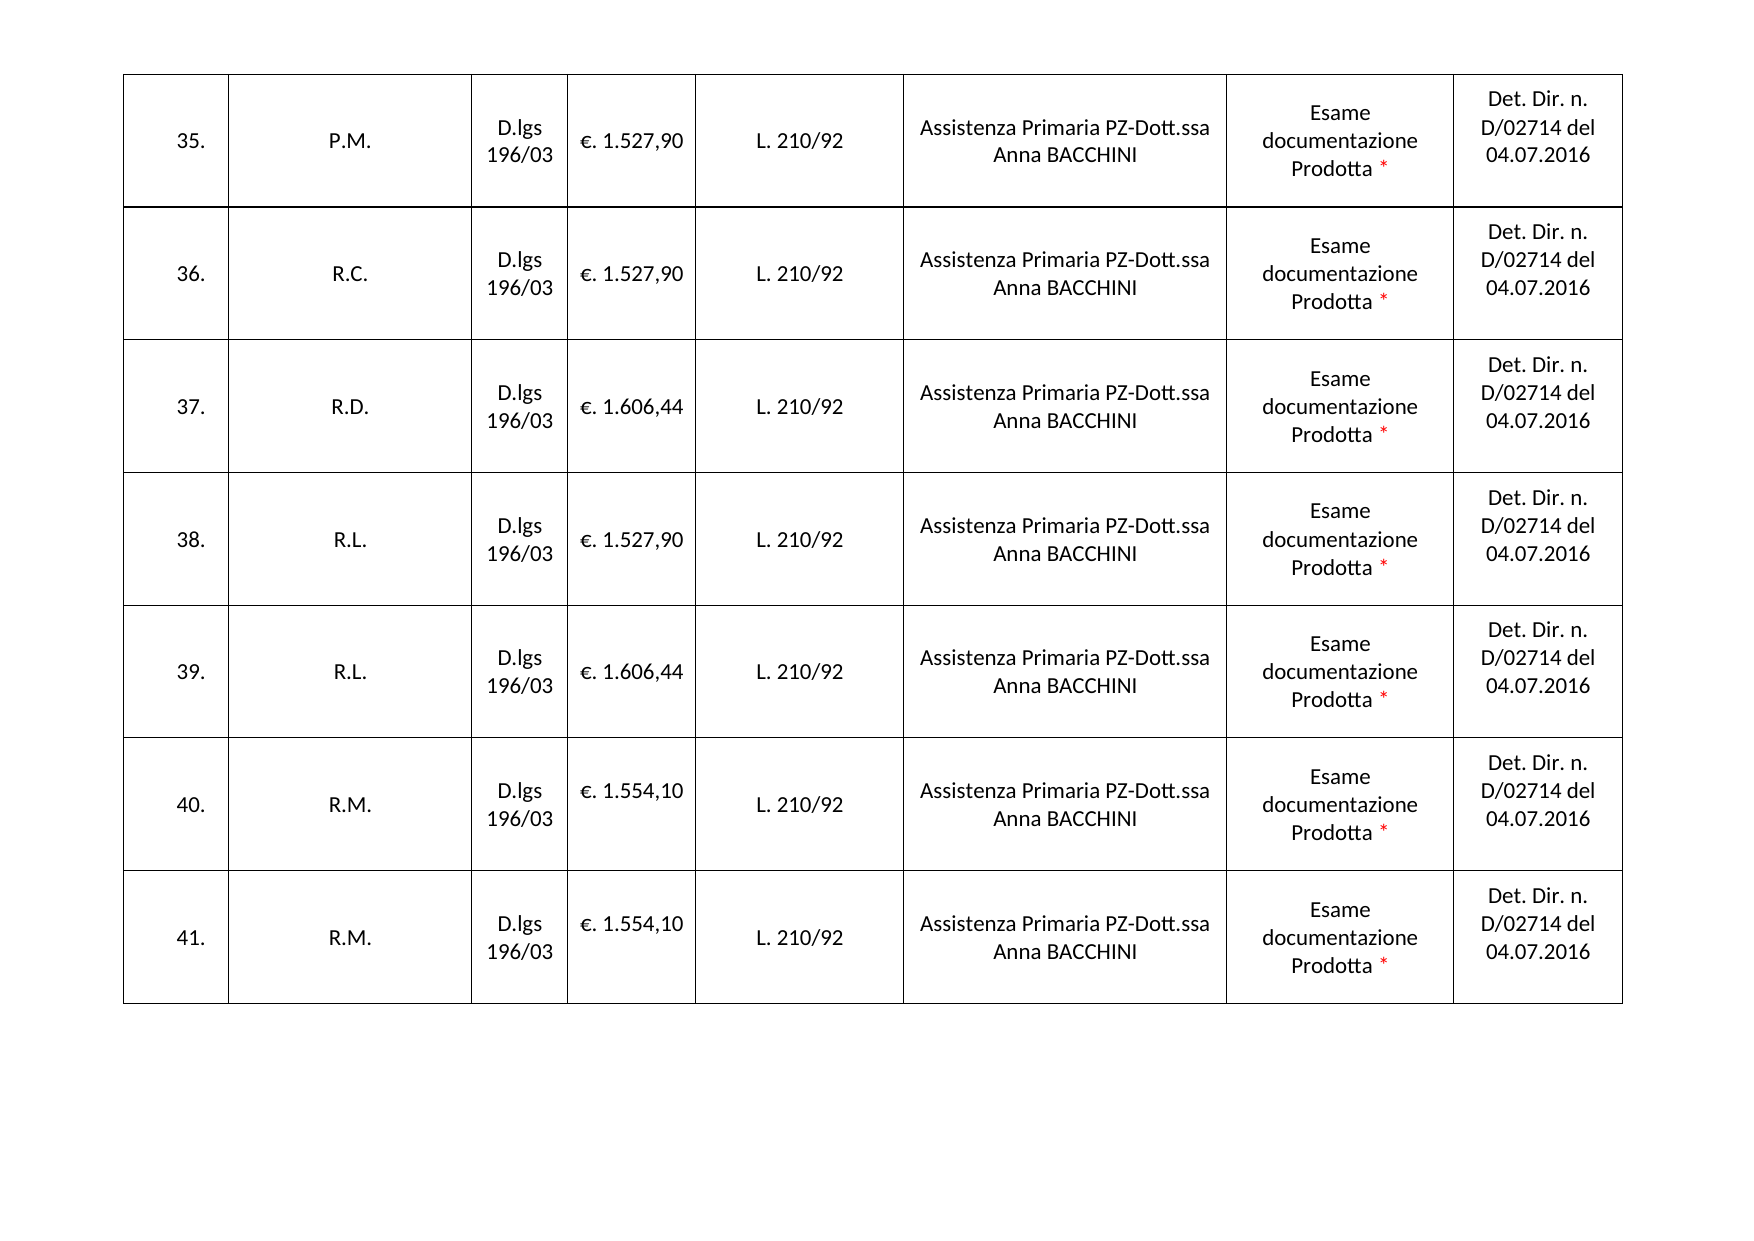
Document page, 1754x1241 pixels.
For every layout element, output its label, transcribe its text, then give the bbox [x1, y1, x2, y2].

table_cell D.lgs 196/03 [472, 871, 567, 1003]
table_cell €. 1.606,44 [568, 606, 695, 737]
table_cell P.M. [229, 75, 471, 206]
table_cell Esame documentazione Prodotta * [1227, 738, 1453, 870]
table_cell Det. Dir. n. D/02714 del 04.07.2016 [1454, 606, 1622, 737]
table_cell R.C. [229, 208, 471, 339]
table_cell €. 1.606,44 [568, 340, 695, 472]
table_cell [124, 473, 228, 604]
table_cell Assistenza Primaria PZ-Dott.ssa Anna BACCHINI [904, 606, 1226, 737]
table_cell L. 210/92 [696, 208, 903, 339]
table_cell [124, 606, 228, 737]
table_cell Assistenza Primaria PZ-Dott.ssa Anna BACCHINI [904, 340, 1226, 472]
table_cell Det. Dir. n. D/02714 del 04.07.2016 [1454, 340, 1622, 472]
table_cell Assistenza Primaria PZ-Dott.ssa Anna BACCHINI [904, 871, 1226, 1003]
table_cell [124, 738, 228, 870]
table_cell Esame documentazione Prodotta * [1227, 473, 1453, 604]
table_cell Det. Dir. n. D/02714 del 04.07.2016 [1454, 473, 1622, 604]
table_cell Det. Dir. n. D/02714 del 04.07.2016 [1454, 208, 1622, 339]
table_cell R.M. [229, 738, 471, 870]
table_cell Det. Dir. n. D/02714 del 04.07.2016 [1454, 738, 1622, 870]
table_cell €. 1.527,90 [568, 75, 695, 206]
table_cell Esame documentazione Prodotta * [1227, 75, 1453, 206]
table_cell D.lgs 196/03 [472, 75, 567, 206]
table_cell R.D. [229, 340, 471, 472]
table_cell D.lgs 196/03 [472, 473, 567, 604]
table_cell R.M. [229, 871, 471, 1003]
table_cell €. 1.554,10 [568, 871, 695, 1003]
table_cell Esame documentazione Prodotta * [1227, 340, 1453, 472]
table_cell Esame documentazione Prodotta * [1227, 606, 1453, 737]
table_cell Esame documentazione Prodotta * [1227, 871, 1453, 1003]
table_cell Esame documentazione Prodotta * [1227, 208, 1453, 339]
table_cell Assistenza Primaria PZ-Dott.ssa Anna BACCHINI [904, 208, 1226, 339]
table_cell Det. Dir. n. D/02714 del 04.07.2016 [1454, 75, 1622, 206]
table_cell [124, 340, 228, 472]
table_cell Assistenza Primaria PZ-Dott.ssa Anna BACCHINI [904, 75, 1226, 206]
table_cell L. 210/92 [696, 340, 903, 472]
table_cell [124, 75, 228, 206]
table_cell D.lgs 196/03 [472, 606, 567, 737]
table_cell Assistenza Primaria PZ-Dott.ssa Anna BACCHINI [904, 473, 1226, 604]
table_cell L. 210/92 [696, 606, 903, 737]
table_cell L. 210/92 [696, 473, 903, 604]
table_cell €. 1.554,10 [568, 738, 695, 870]
table_cell R.L. [229, 473, 471, 604]
table_cell [124, 871, 228, 1003]
table_cell [124, 208, 228, 339]
table_cell Assistenza Primaria PZ-Dott.ssa Anna BACCHINI [904, 738, 1226, 870]
table_cell R.L. [229, 606, 471, 737]
table_cell L. 210/92 [696, 75, 903, 206]
table_cell Det. Dir. n. D/02714 del 04.07.2016 [1454, 871, 1622, 1003]
table_cell L. 210/92 [696, 871, 903, 1003]
table_cell D.lgs 196/03 [472, 738, 567, 870]
table_cell D.lgs 196/03 [472, 208, 567, 339]
table_cell D.lgs 196/03 [472, 340, 567, 472]
table_cell €. 1.527,90 [568, 473, 695, 604]
table_cell €. 1.527,90 [568, 208, 695, 339]
table_cell L. 210/92 [696, 738, 903, 870]
